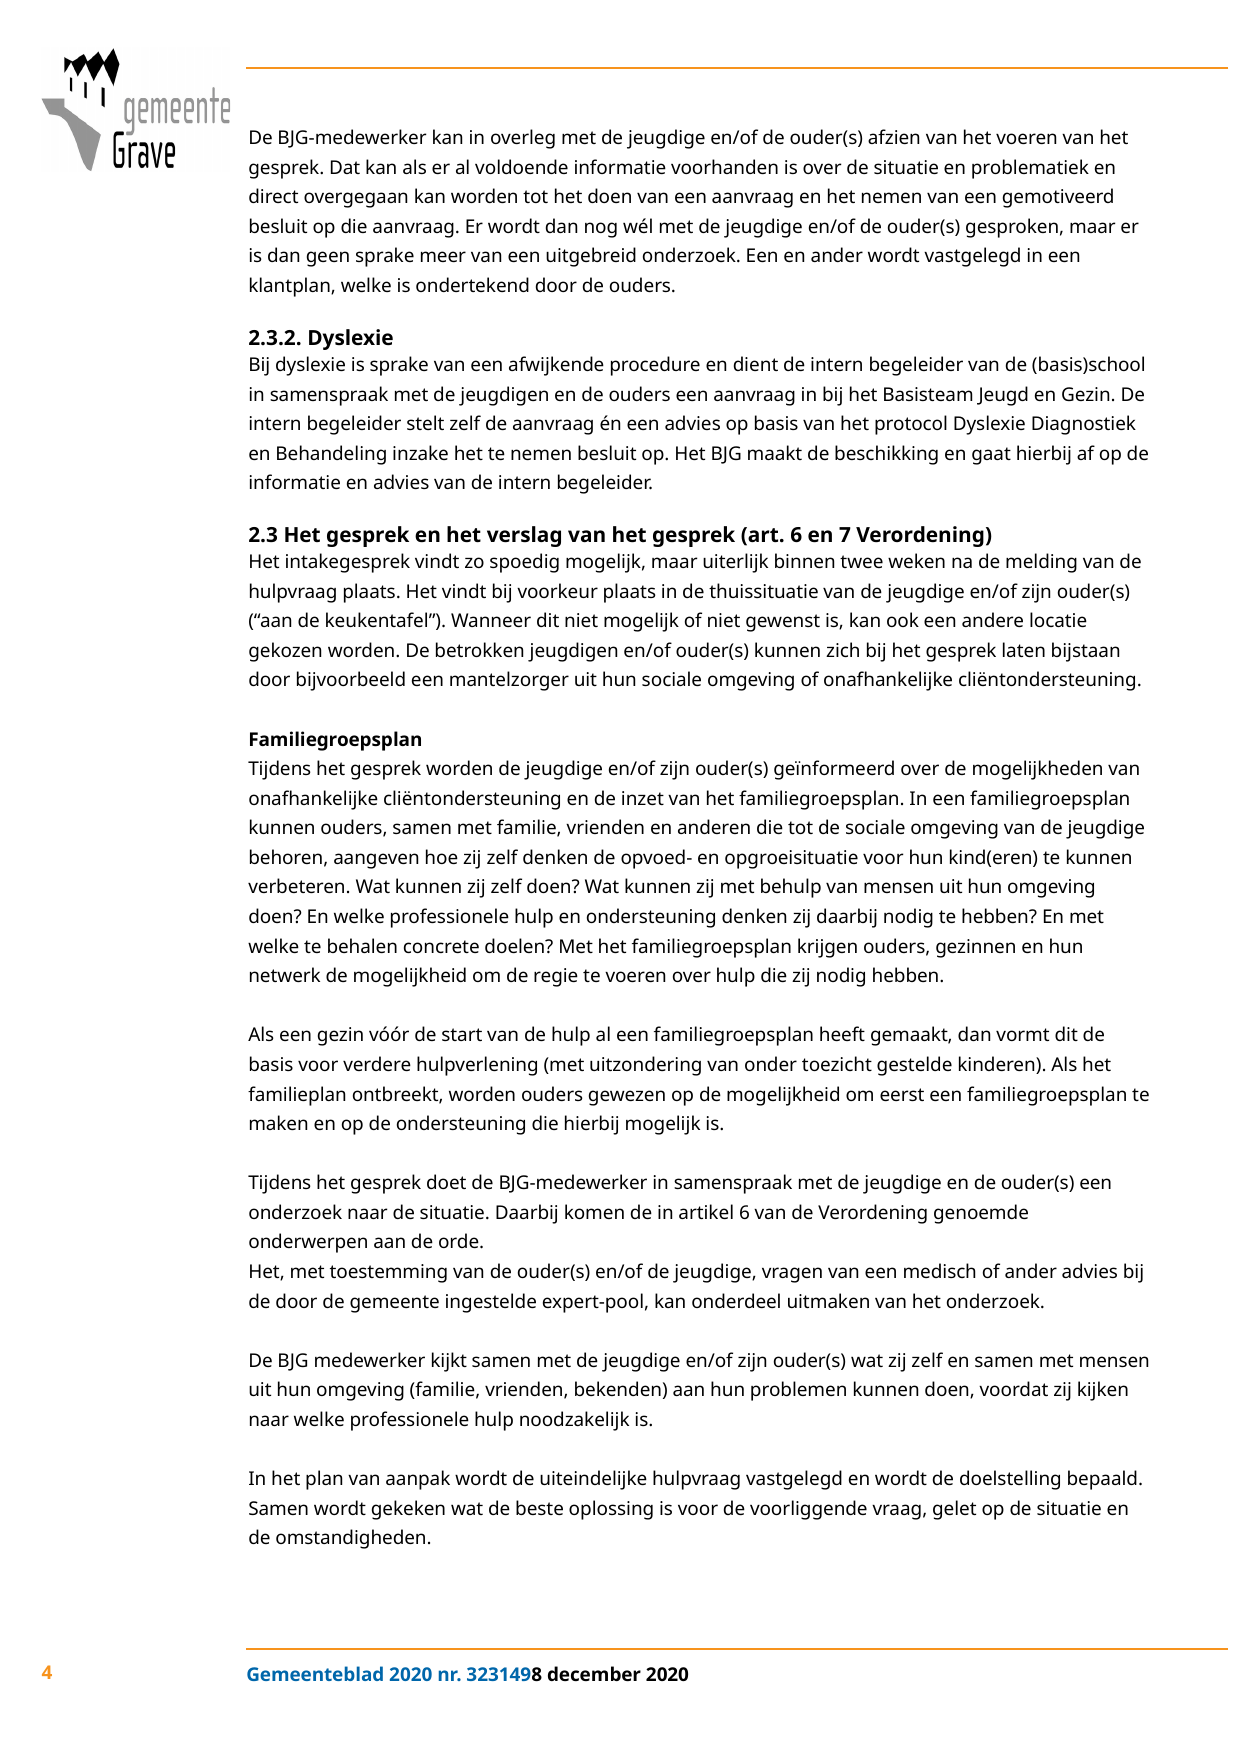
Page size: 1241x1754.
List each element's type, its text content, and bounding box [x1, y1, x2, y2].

text Het, met toestemming van de ouder(s) en/of de jeugdige, vragen van een medisch of ander advies bij de door de gemeente ingestelde expert-pool, kan onderdeel uitmaken van het onderzoek. [248, 1258, 1152, 1314]
text 2.3.2. Dyslexie [248, 323, 1152, 351]
picture [41, 47, 231, 172]
text Familiegroepsplan [248, 726, 1152, 752]
text De BJG medewerker kijkt samen met de jeugdige en/of zijn ouder(s) wat zij zelf en samen met mensen uit hun omgeving (familie, vrienden, bekenden) aan hun problemen kunnen doen, voordat zij kijken naar welke professionele hulp noodzakelijk is. [248, 1347, 1152, 1432]
text De BJG-medewerker kan in overleg met de jeugdige en/of de ouder(s) afzien van het voeren van het gesprek. Dat kan als er al voldoende informatie voorhanden is over de situatie en problematiek en direct overgegaan kan worden tot het doen van een aanvraag en het nemen van een gemotiveerd besluit op die aanvraag. Er wordt dan nog wél met de jeugdige en/of de ouder(s) gesproken, maar er is dan geen sprake meer van een uitgebreid onderzoek. Een en ander wordt vastgelegd in een klantplan, welke is ondertekend door de ouders. [248, 124, 1152, 298]
text Tijdens het gesprek doet de BJG-medewerker in samenspraak met de jeugdige en de ouder(s) een onderzoek naar de situatie. Daarbij komen de in artikel 6 van de Verordening genoemde onderwerpen aan de orde. [248, 1169, 1152, 1254]
text Als een gezin vóór de start van de hulp al een familiegroepsplan heeft gemaakt, dan vormt dit de basis voor verdere hulpverlening (met uitzondering van onder toezicht gestelde kinderen). Als het familieplan ontbreekt, worden ouders gewezen op de mogelijkheid om eerst een familiegroepsplan te maken en op de ondersteuning die hierbij mogelijk is. [248, 1022, 1152, 1136]
text In het plan van aanpak wordt de uiteindelijke hulpvraag vastgelegd en wordt de doelstelling bepaald. Samen wordt gekeken wat de beste oplossing is voor de voorliggende vraag, gelet op de situatie en de omstandigheden. [248, 1465, 1152, 1550]
text Het intakegesprek vindt zo spoedig mogelijk, maar uiterlijk binnen twee weken na de melding van de hulpvraag plaats. Het vindt bij voorkeur plaats in de thuissituatie van de jeugdige en/of zijn ouder(s) (“aan de keukentafel”). Wanneer dit niet mogelijk of niet gewenst is, kan ook een andere locatie gekozen worden. De betrokken jeugdigen en/of ouder(s) kunnen zich bij het gesprek laten bijstaan door bijvoorbeeld een mantelzorger uit hun sociale omgeving of onafhankelijke cliëntondersteuning. [248, 548, 1152, 692]
text 2.3 Het gesprek en het verslag van het gesprek (art. 6 en 7 Verordening) [248, 520, 1152, 548]
text Tijdens het gesprek worden de jeugdige en/of zijn ouder(s) geïnformeerd over de mogelijkheden van onafhankelijke cliëntondersteuning en de inzet van het familiegroepsplan. In een familiegroepsplan kunnen ouders, samen met familie, vrienden en anderen die tot de sociale omgeving van de jeugdige behoren, aangeven hoe zij zelf denken de opvoed- en opgroeisituatie voor hun kind(eren) te kunnen verbeteren. Wat kunnen zij zelf doen? Wat kunnen zij met behulp van mensen uit hun omgeving doen? En welke professionele hulp en ondersteuning denken zij daarbij nodig te hebben? En met welke te behalen concrete doelen? Met het familiegroepsplan krijgen ouders, gezinnen en hun netwerk de mogelijkheid om de regie te voeren over hulp die zij nodig hebben. [248, 755, 1152, 988]
text Bij dyslexie is sprake van een afwijkende procedure en dient de intern begeleider van de (basis)school in samenspraak met de jeugdigen en de ouders een aanvraag in bij het Basisteam Jeugd en Gezin. De intern begeleider stelt zelf de aanvraag én een advies op basis van het protocol Dyslexie Diagnostiek en Behandeling inzake het te nemen besluit op. Het BJG maakt de beschikking en gaat hierbij af op de informatie en advies van de intern begeleider. [248, 351, 1152, 495]
